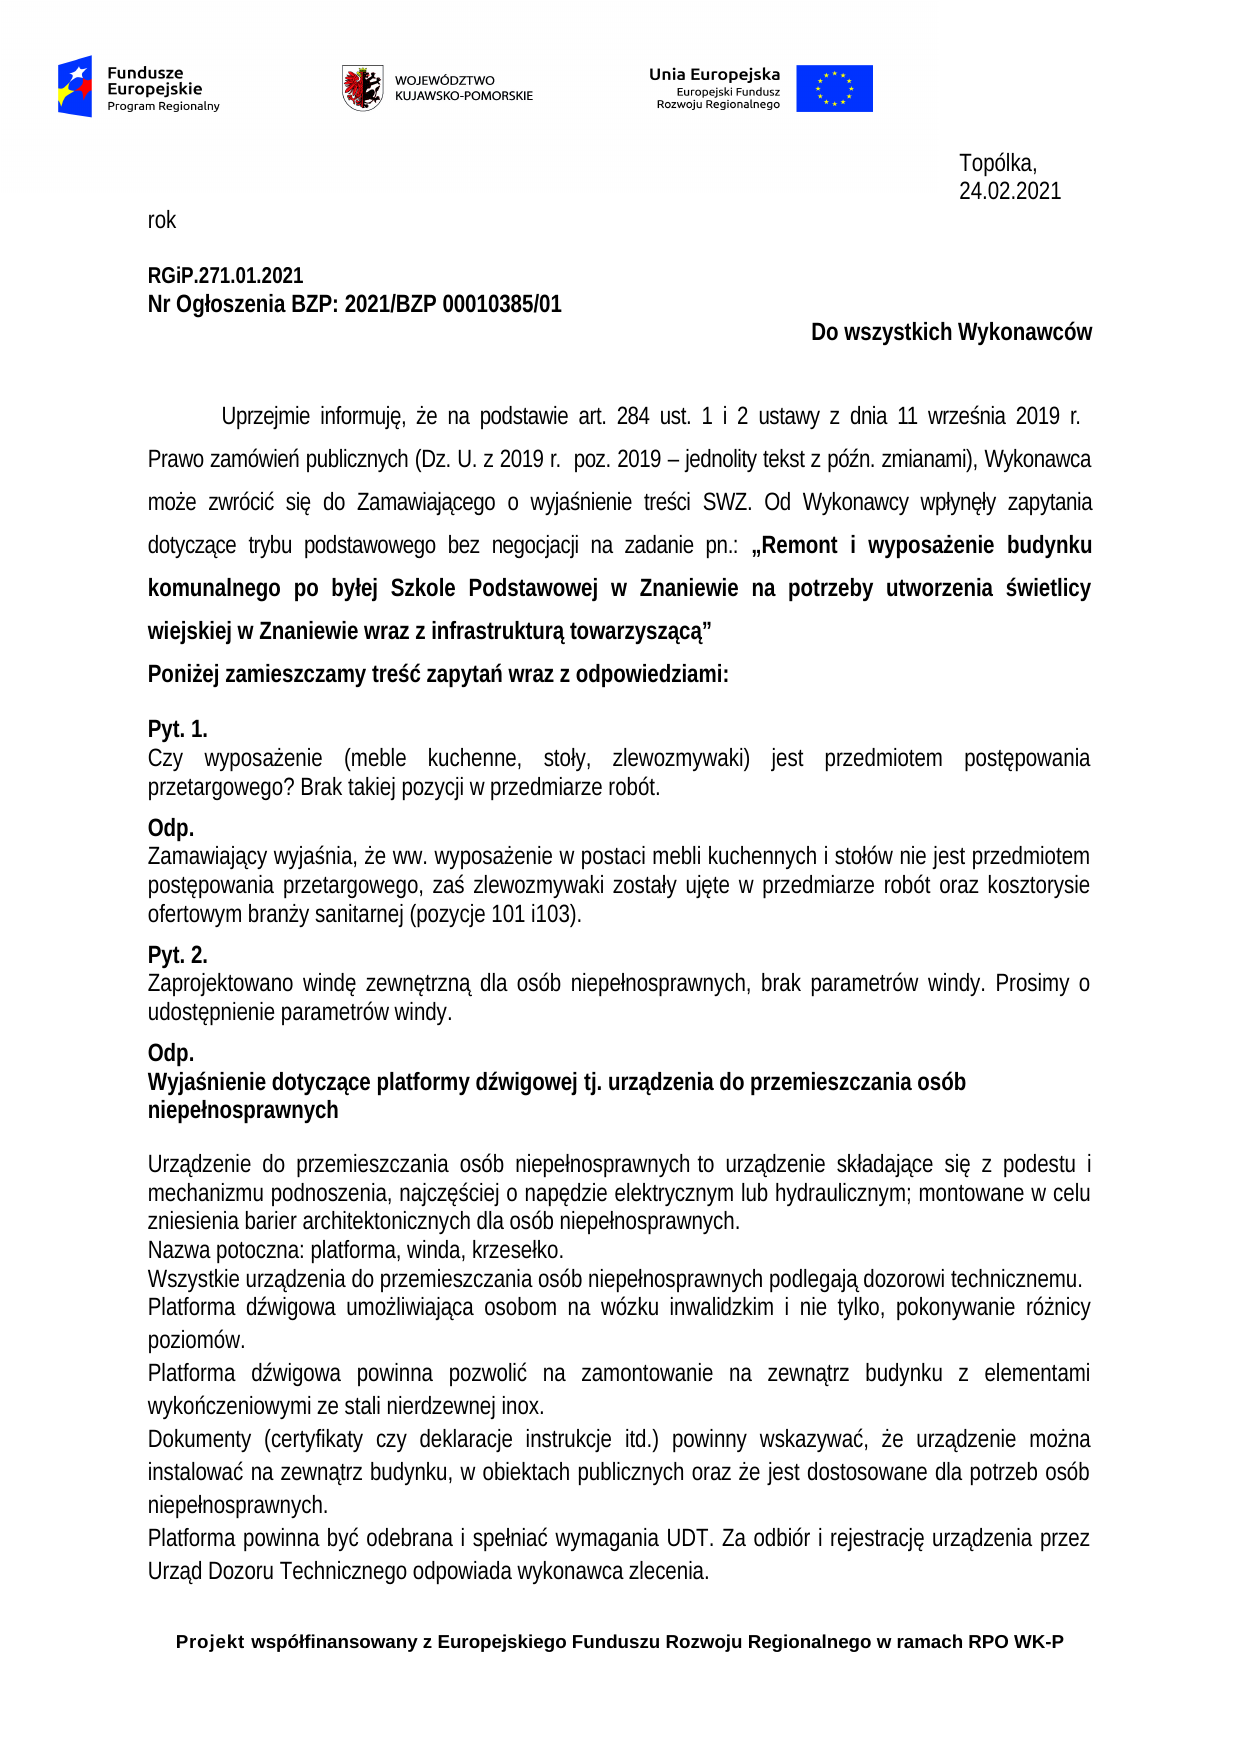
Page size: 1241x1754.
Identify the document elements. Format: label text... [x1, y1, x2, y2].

text Uprzejmie informuję, że na podstawie art. 284 ust. 1 i 2 ustawy z dnia 11 września 2019 r. Prawo zamówień publicznych (Dz. U. z 2019 r. poz. 2019 – jednolity tekst z późn. zmianami), Wykonawca może zwrócić się do Zamawiającego o wyjaśnienie treści SWZ. Od Wykonawcy wpłynęły zapytania dotyczące trybu podstawowego bez negocjacji na zadanie pn.: „Remont i wyposażenie budynku komunalnego po byłej Szkole Podstawowej w Znaniewie na potrzeby utworzenia świetlicy wiejskiej w Znaniewie wraz z infrastrukturą towarzyszącą” [148, 401, 1093, 644]
text Odp. [148, 813, 1093, 841]
text Pyt. 2. [148, 940, 1093, 968]
text Do wszystkich Wykonawców [148, 317, 1093, 346]
picture [1, 1, 939, 193]
text Wyjaśnienie dotyczące platformy dźwigowej tj. urządzenia do przemieszczania osób niepełnosprawnych [148, 1067, 1093, 1124]
text Odp. [148, 1038, 1093, 1067]
text Nazwa potoczna: platforma, winda, krzesełko. [148, 1235, 1093, 1264]
text Platforma dźwigowa umożliwiająca osobom na wózku inwalidzkim i nie tylko, pokonywanie różnicy poziomów. [148, 1292, 1093, 1354]
text Pyt. 1. [148, 714, 1093, 743]
text Czy wyposażenie (meble kuchenne, stoły, zlewozmywaki) jest przedmiotem postępowania przetargowego? Brak takiej pozycji w przedmiarze robót. [148, 743, 1093, 800]
text Dokumenty (certyfikaty czy deklaracje instrukcje itd.) powinny wskazywać, że urządzenie można instalować na zewnątrz budynku, w obiektach publicznych oraz że jest dostosowane dla potrzeb osób niepełnosprawnych. [148, 1424, 1093, 1518]
text Zaprojektowano windę zewnętrzną dla osób niepełnosprawnych, brak parametrów windy. Prosimy o udostępnienie parametrów windy. [148, 968, 1093, 1026]
text Platforma powinna być odebrana i spełniać wymagania UDT. Za odbiór i rejestrację urządzenia przez Urząd Dozoru Technicznego odpowiada wykonawca zlecenia. [148, 1523, 1093, 1584]
text RGiP.271.01.2021 [148, 262, 1093, 288]
text Nr Ogłoszenia BZP: 2021/BZP 00010385/01 [148, 288, 1093, 317]
text Platforma dźwigowa powinna pozwolić na zamontowanie na zewnątrz budynku z elementami wykończeniowymi ze stali nierdzewnej inox. [148, 1358, 1093, 1420]
text Urządzenie do przemieszczania osób niepełnosprawnych to urządzenie składające się z podestu i mechanizmu podnoszenia, najczęściej o napędzie elektrycznym lub hydraulicznym; montowane w celu zniesienia barier architektonicznych dla osób niepełnosprawnych. [148, 1149, 1093, 1235]
text Wszystkie urządzenia do przemieszczania osób niepełnosprawnych podlegają dozorowi technicznemu. [148, 1264, 1093, 1292]
text Zamawiający wyjaśnia, że ww. wyposażenie w postaci mebli kuchennych i stołów nie jest przedmiotem postępowania przetargowego, zaś zlewozmywaki zostały ujęte w przedmiarze robót oraz kosztorysie ofertowym branży sanitarnej (pozycje 101 i103). [148, 841, 1093, 927]
text Topólka, 24.02.2021 rok [0, 0, 1093, 233]
text Poniżej zamieszczamy treść zapytań wraz z odpowiedziami: [148, 659, 1093, 687]
